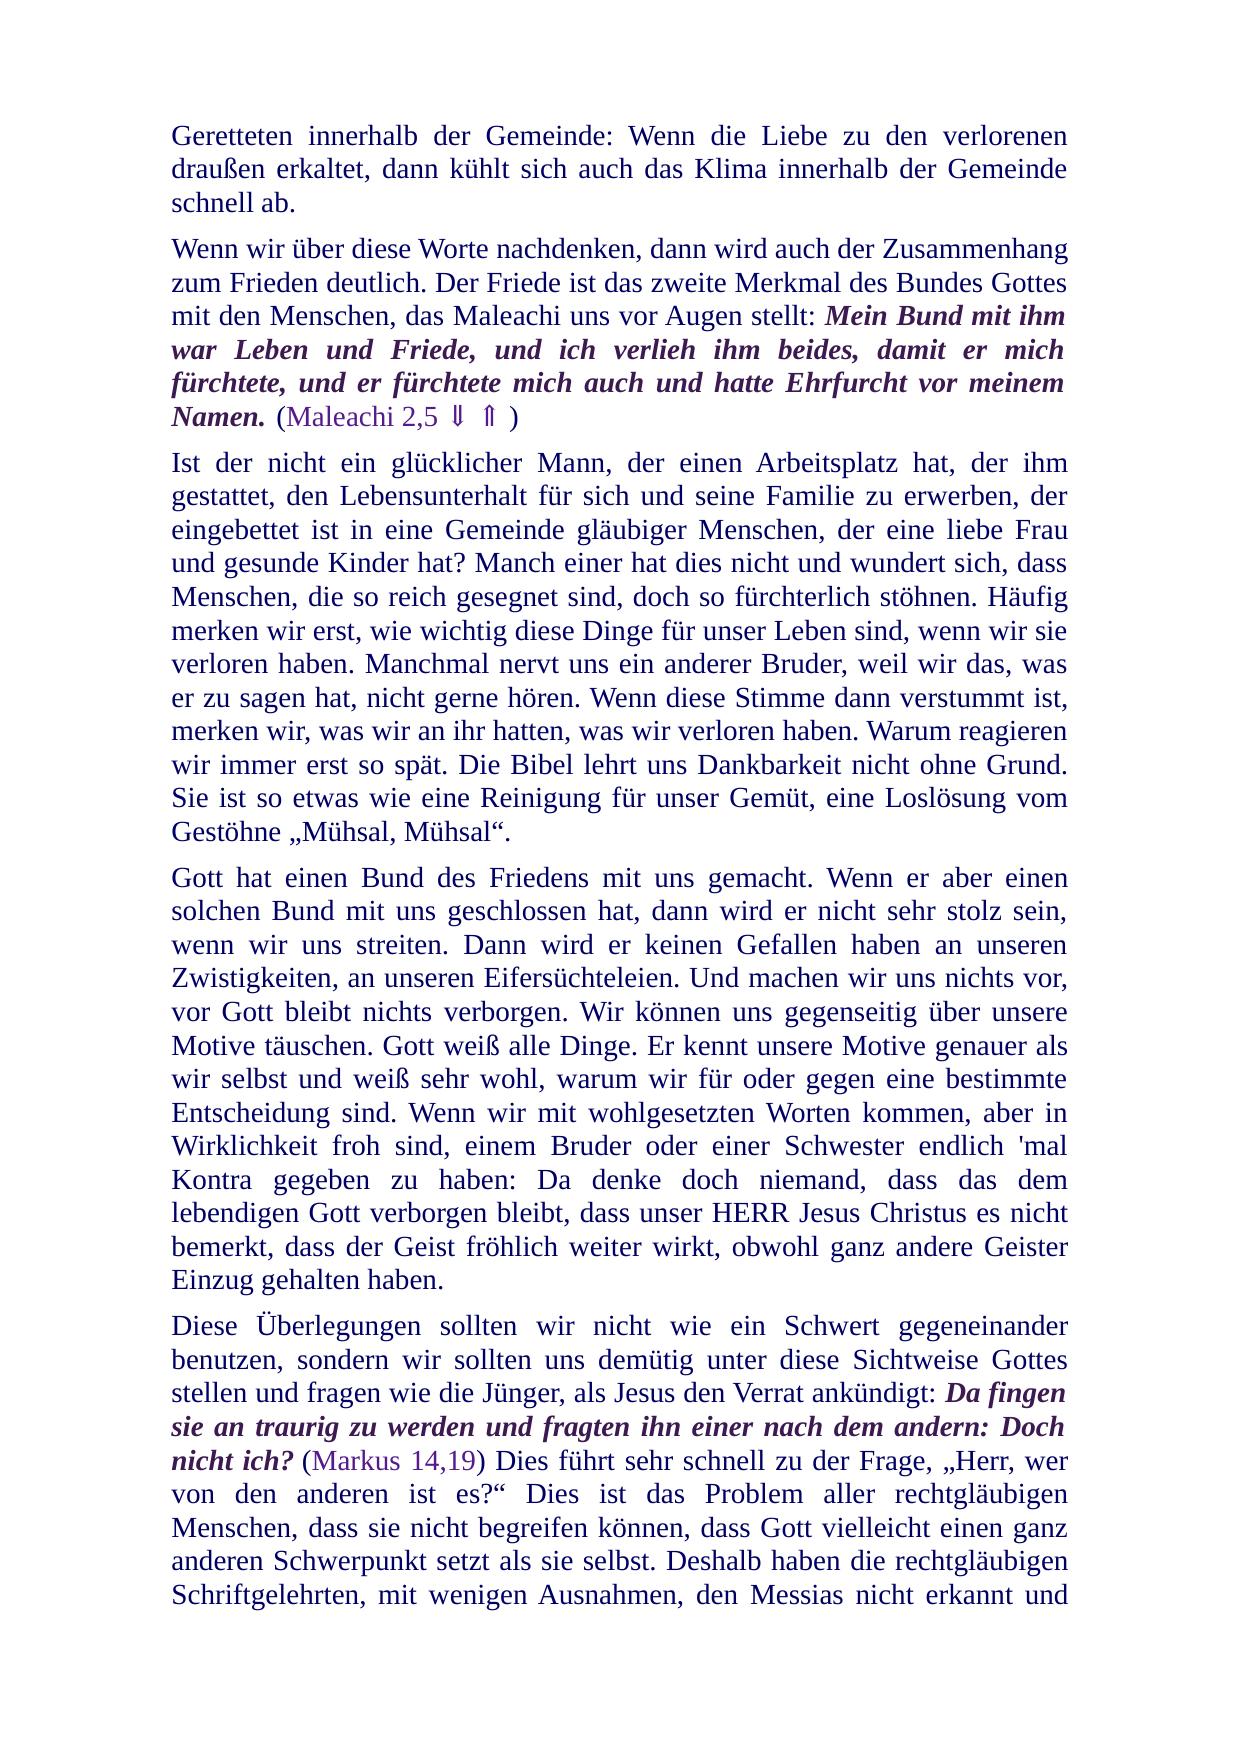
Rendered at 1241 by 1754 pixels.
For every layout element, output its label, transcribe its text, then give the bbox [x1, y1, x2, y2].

text Ist der nicht ein glücklicher Mann, der einen Arbeitsplatz hat, der ihm gestattet, den Lebensunterhalt für sich und seine Familie zu erwerben, der eingebettet ist in eine Gemeinde gläubiger Menschen, der eine liebe Frau und gesunde Kinder hat? Manch einer hat dies nicht und wundert sich, dass Menschen, die so reich gesegnet sind, doch so fürchterlich stöhnen. Häufig merken wir erst, wie wichtig diese Dinge für unser Leben sind, wenn wir sie verloren haben. Manchmal nervt uns ein anderer Bruder, weil wir das, was er zu sagen hat, nicht gerne hören. Wenn diese Stimme dann verstummt ist, merken wir, was wir an ihr hatten, was wir verloren haben. Warum reagieren wir immer erst so spät. Die Bibel lehrt uns Dankbarkeit nicht ohne Grund. Sie ist so etwas wie eine Reinigung für unser Gemüt, eine Loslösung vom Gestöhne „Mühsal, Mühsal“. [171, 445, 1069, 847]
text Wenn wir über diese Worte nachdenken, dann wird auch der Zusammenhang zum Frieden deutlich. Der Friede ist das zweite Merkmal des Bundes Gottes mit den Menschen, das Maleachi uns vor Augen stellt: Mein Bund mit ihm war Leben und Friede, und ich verlieh ihm beides, damit er mich fürchtete, und er fürchtete mich auch und hatte Ehrfurcht vor meinem Namen. (Maleachi 2,5 ⇓ ⇑ ) [171, 231, 1069, 432]
text Geretteten innerhalb der Gemeinde: Wenn die Liebe zu den verlorenen draußen erkaltet, dann kühlt sich auch das Klima innerhalb der Gemeinde schnell ab. [171, 118, 1069, 219]
text Gott hat einen Bund des Friedens mit uns gemacht. Wenn er aber einen solchen Bund mit uns geschlossen hat, dann wird er nicht sehr stolz sein, wenn wir uns streiten. Dann wird er keinen Gefallen haben an unseren Zwistigkeiten, an unseren Eifersüchteleien. Und machen wir uns nichts vor, vor Gott bleibt nichts verborgen. Wir können uns gegenseitig über unsere Motive täuschen. Gott weiß alle Dinge. Er kennt unsere Motive genauer als wir selbst und weiß sehr wohl, warum wir für oder gegen eine bestimmte Entscheidung sind. Wenn wir mit wohlgesetzten Worten kommen, aber in Wirklichkeit froh sind, einem Bruder oder einer Schwester endlich 'mal Kontra gegeben zu haben: Da denke doch niemand, dass das dem lebendigen Gott verborgen bleibt, dass unser HERR Jesus Christus es nicht bemerkt, dass der Geist fröhlich weiter wirkt, obwohl ganz andere Geister Einzug gehalten haben. [171, 860, 1069, 1296]
text Diese Überlegungen sollten wir nicht wie ein Schwert gegeneinander benutzen, sondern wir sollten uns demütig unter diese Sichtweise Gottes stellen und fragen wie die Jünger, als Jesus den Verrat ankündigt: Da fingen sie an traurig zu werden und fragten ihn einer nach dem andern: Doch nicht ich? (Markus 14,19) Dies führt sehr schnell zu der Frage, „Herr, wer von den anderen ist es?“ Dies ist das Problem aller rechtgläubigen Menschen, dass sie nicht begreifen können, dass Gott vielleicht einen ganz anderen Schwerpunkt setzt als sie selbst. Deshalb haben die rechtgläubigen Schriftgelehrten, mit wenigen Ausnahmen, den Messias nicht erkannt und [171, 1308, 1069, 1610]
